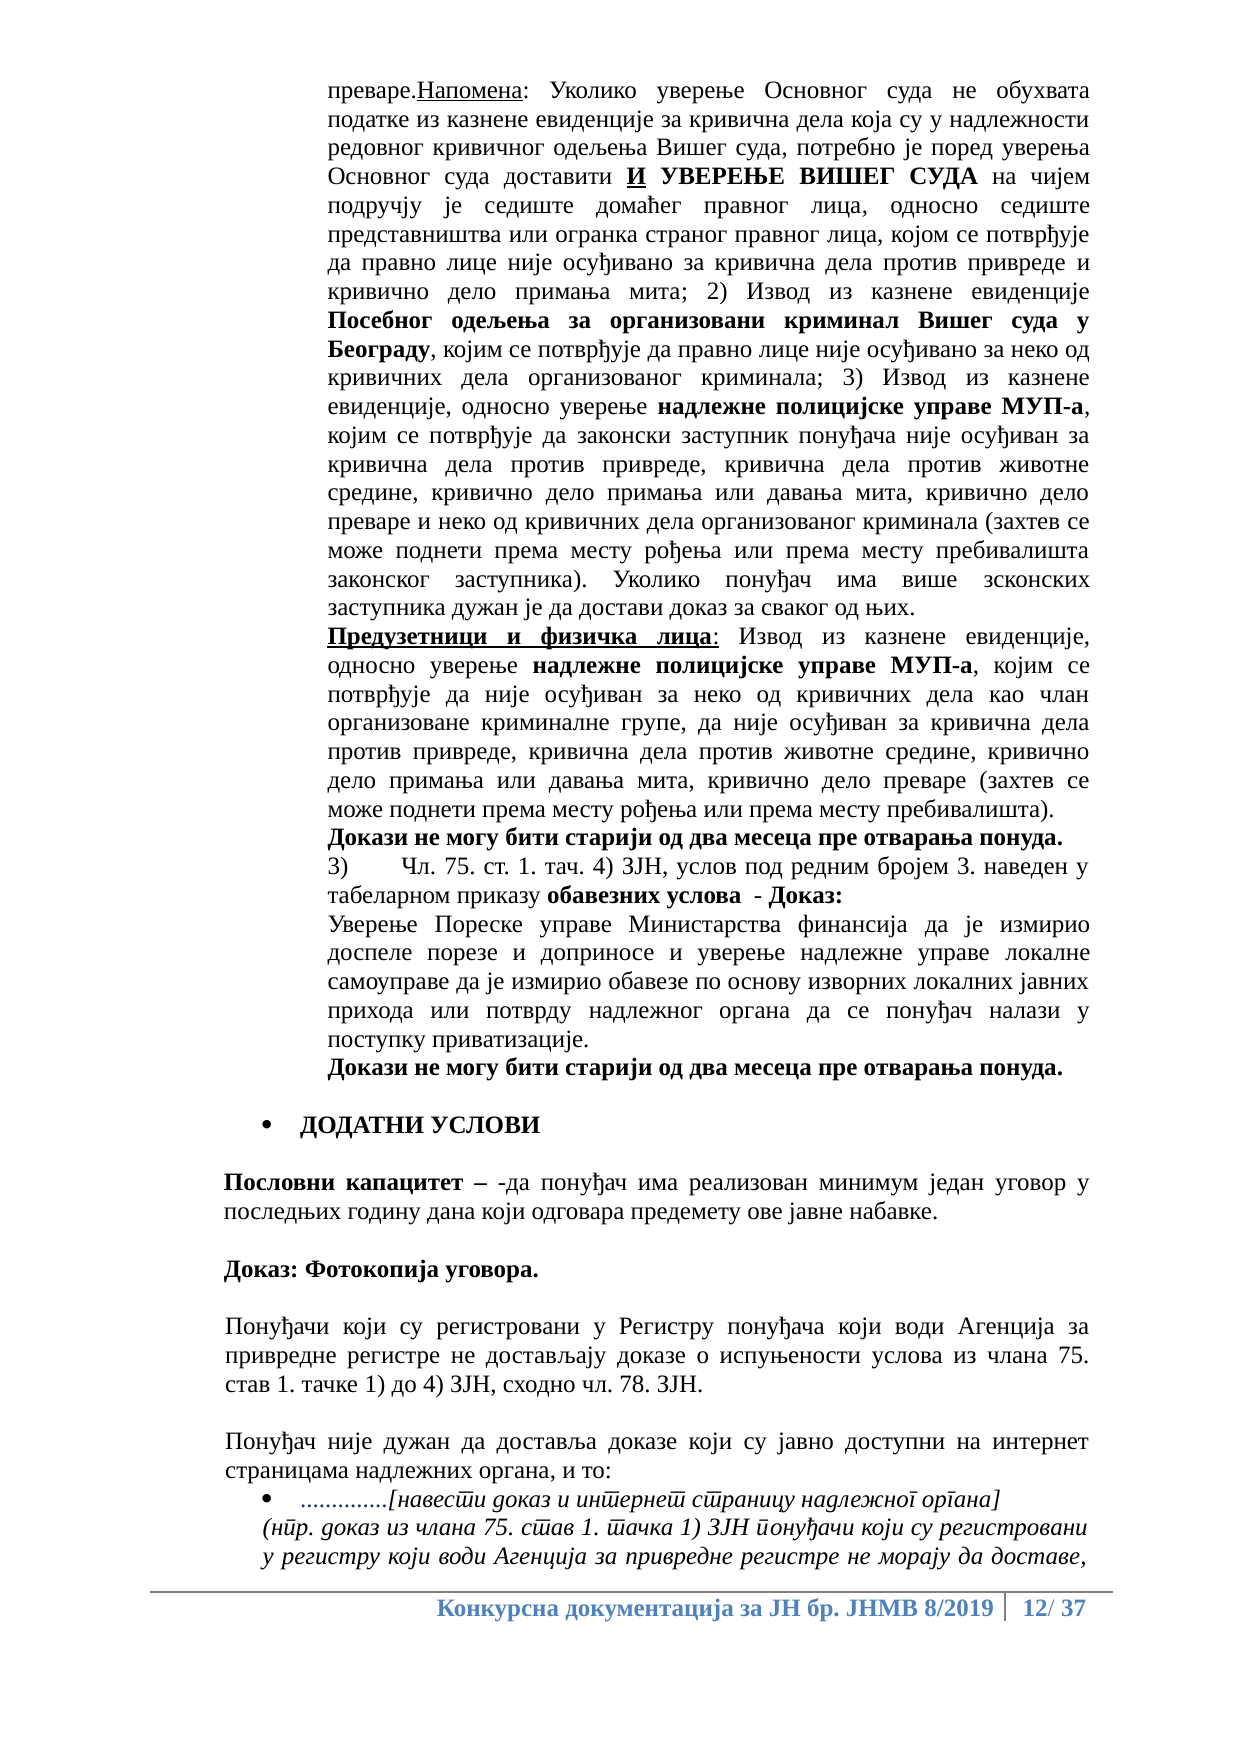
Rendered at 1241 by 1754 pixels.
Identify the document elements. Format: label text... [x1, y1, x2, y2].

list ..............[навести доказ и интернет страницу надлежног органа] [262, 1484, 1090, 1512]
list (нпр. доказ из члана 75. став 1. тачка 1) ЗЈН понуђачи који су регистровани у регистру који води Агенција за привредне регистре не морају да доставе, [262, 1512, 1090, 1570]
list преваре.Напомена: Уколико уверење Основног суда не обухвата податке из казнене евиденције за кривична дела која су у надлежности редовног кривичног одељења Вишег суда, потребно је поред уверења Основног суда доставити И УВЕРЕЊЕ ВИШЕГ СУДА на чијем подручју је седиште домаћег правног лица, односно седиште представништва или огранка страног правног лица, којом се потврђује да правно лице није осуђивано за кривична дела против привреде и кривично дело примања мита; 2) Извод из казнене евиденције Посебног одељења за организовани криминал Вишег суда у Београду, којим се потврђује да правно лице није осуђивано за неко од кривичних дела организованог криминала; 3) Извод из казнене евиденције, односно уверење надлежне полицијске управе МУП-а, којим се потврђује да законски заступник понуђача није осуђиван за кривична дела против привреде, кривична дела против животне средине, кривично дело примања или давања мита, кривично дело преваре и неко од кривичних дела организованог криминала (захтев се може поднети према месту рођења или према месту пребивалишта законског заступника). Уколико понуђач има више зсконских заступника дужан је да достави доказ за сваког од њих. [327, 75, 1090, 621]
list Понуђачи који су регистровани у Регистру понуђача који води Агенција за привредне регистре не достављају доказе о испуњености услова из члана 75. став 1. тачке 1) до 4) ЗЈН, сходно чл. 78. ЗЈН. [225, 1311, 1090, 1397]
text Доказ: Фотокопија уговора. [224, 1254, 1090, 1282]
list Чл. 75. ст. 1. тач. 4) ЗЈН, услов под редним бројем 3. наведен у табеларном приказу обавезних услова - Доказ: [327, 851, 1090, 909]
list Понуђач није дужан да доставља доказе који су јавно доступни на интернет страницама надлежних органа, и то: [225, 1426, 1090, 1484]
list Уверење Пореске управе Министарства финансија да је измирио доспеле порезе и доприносе и уверење надлежне управе локалне самоуправе да је измирио обавезе по основу изворних локалних јавних прихода или потврду надлежног органа да се понуђач налази у поступку приватизације. [327, 909, 1090, 1052]
list Предузетници и физичка лица: Извод из казнене евиденције, односно уверење надлежне полицијске управе МУП-а, којим се потврђује да није осуђиван за неко од кривичних дела као члан организоване криминалне групе, да није осуђиван за кривична дела против привреде, кривична дела против животне средине, кривично дело примања или давања мита, кривично дело преваре (захтев се може поднети према месту рођења или према месту пребивалишта). [327, 621, 1090, 822]
text Пословни капацитет – -да понуђач има реализован минимум један уговор у последњих годину дана који одговара предемету ове јавне набавке. [224, 1167, 1090, 1225]
list ДОДАТНИ УСЛОВИ [262, 1110, 1090, 1139]
list Докази не могу бити старији од два месеца пре отварања понуда. [327, 822, 1090, 851]
list Докази не могу бити старији од два месеца пре отварања понуда. [327, 1052, 1090, 1081]
